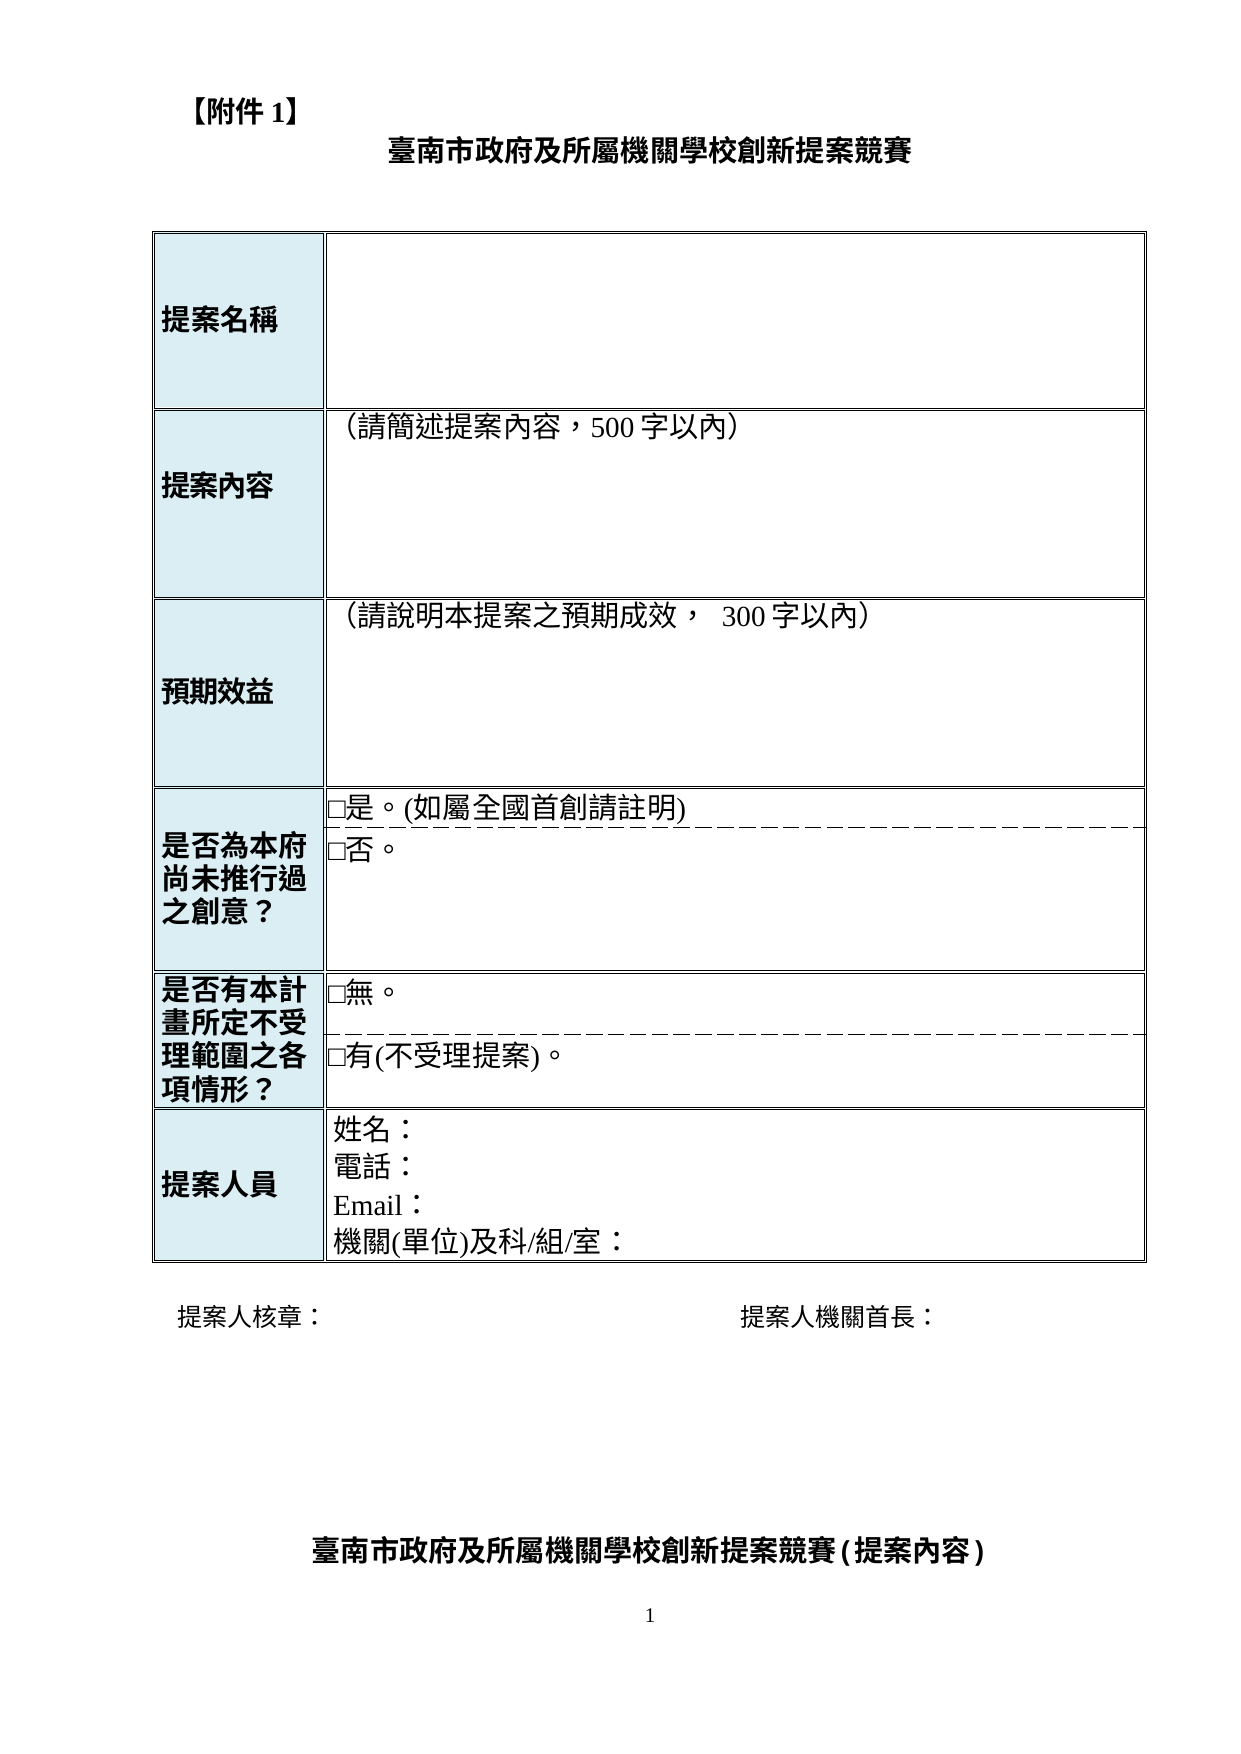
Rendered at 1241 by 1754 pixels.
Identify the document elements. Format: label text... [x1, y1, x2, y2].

table_cell 姓名： 電話： Email： 機關(單位)及科/組/室： [327, 1110, 1144, 1260]
table_cell （請說明本提案之預期成效， 300字以內） [327, 600, 1144, 786]
table_cell □有(不受理提案)。 [327, 1034, 1144, 1107]
table_cell 是否有本計畫所定不受理範圍之各項情形？ [155, 974, 323, 1107]
text 臺南市政府及所屬機關學校創新提案競賽 [177, 131, 1122, 206]
table_cell 提案內容 [155, 411, 323, 597]
text 提案人核章： 提案人機關首長： [177, 1297, 1122, 1333]
table_header [327, 234, 1144, 407]
table_cell 提案人員 [155, 1110, 323, 1260]
table_cell 預期效益 [155, 600, 323, 786]
table_cell 是否為本府尚未推行過之創意？ [155, 789, 323, 970]
table_header 提案名稱 [155, 234, 323, 407]
table_cell （請簡述提案內容，500字以內） [327, 411, 1144, 597]
table_cell □否。 [327, 827, 1144, 970]
table_cell □是。(如屬全國首創請註明) [327, 789, 1144, 827]
text 【附件1】 [177, 89, 1122, 131]
table_cell □無。 [327, 974, 1144, 1034]
text 臺南市政府及所屬機關學校創新提案競賽(提案內容) [177, 1527, 1122, 1569]
